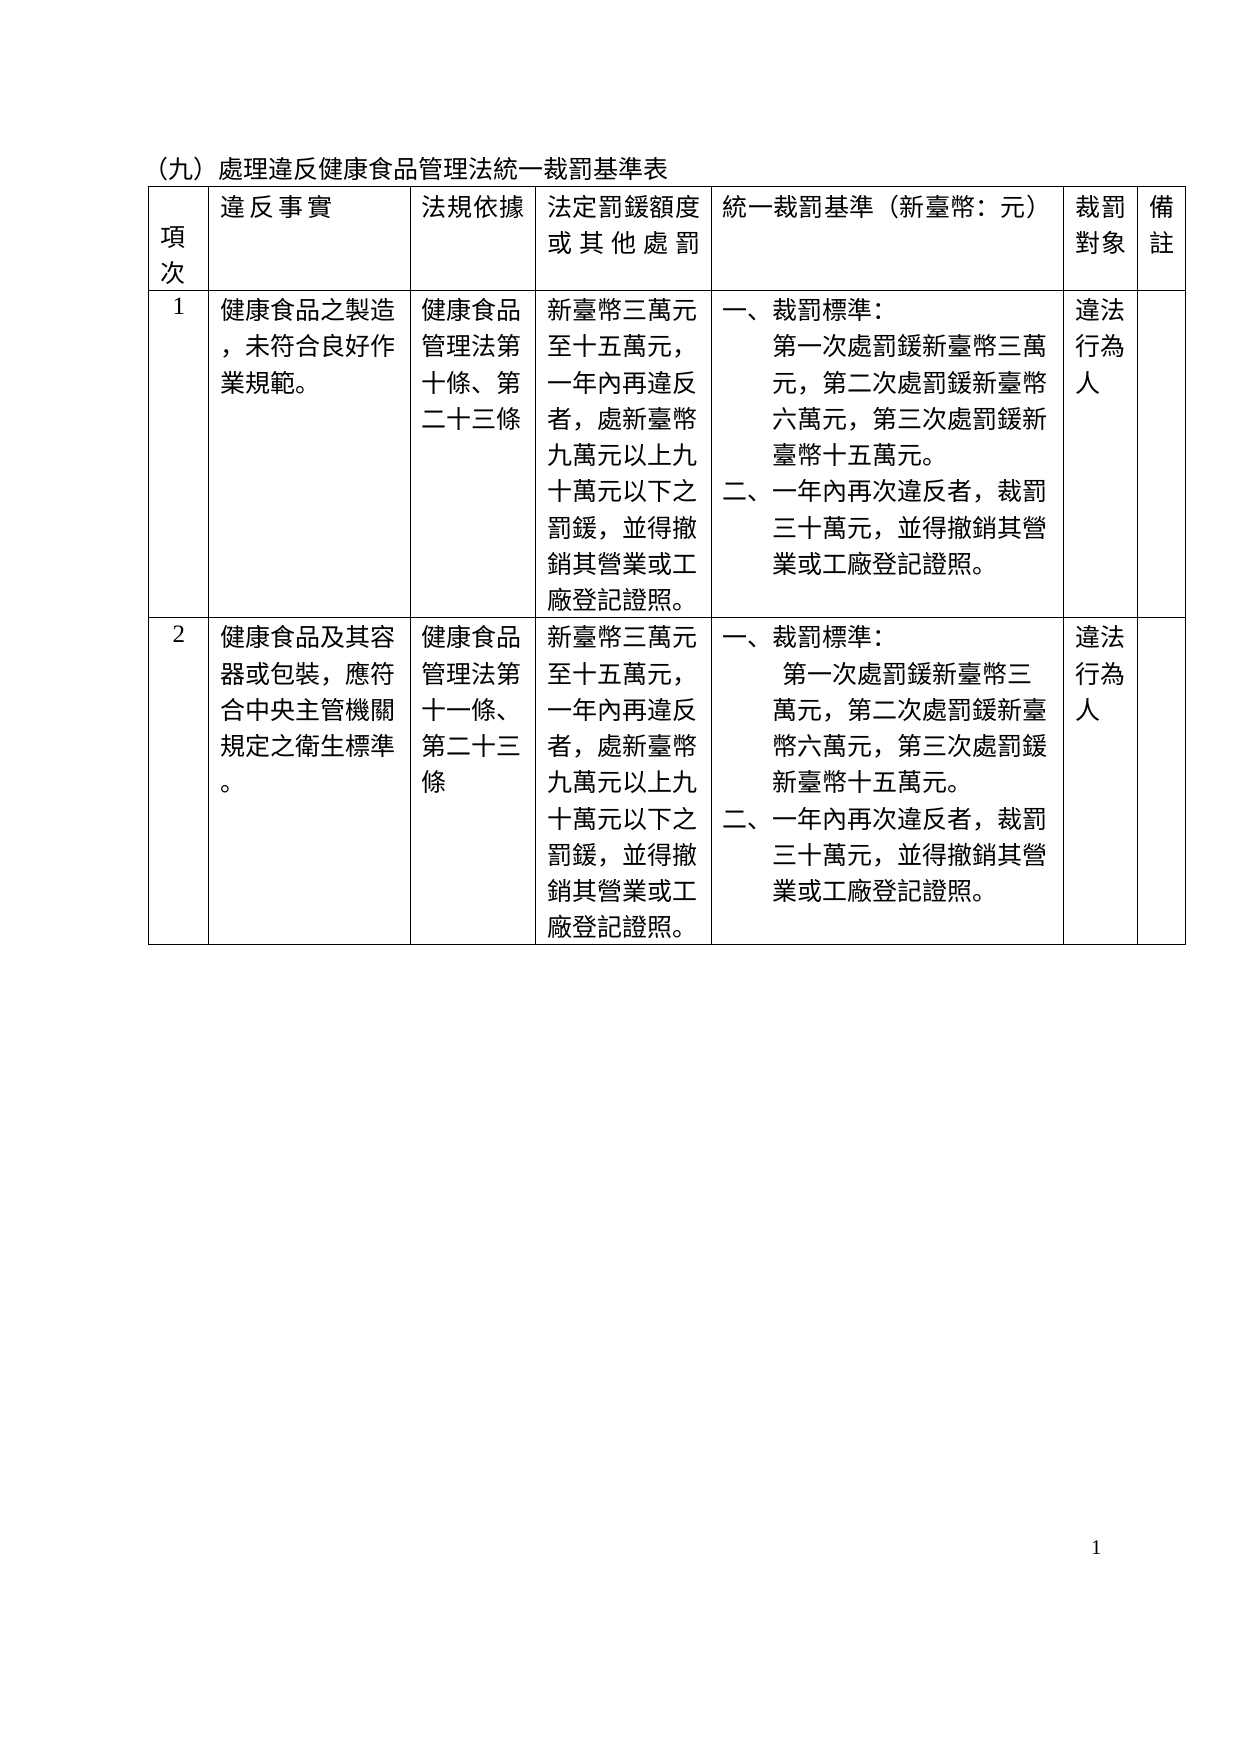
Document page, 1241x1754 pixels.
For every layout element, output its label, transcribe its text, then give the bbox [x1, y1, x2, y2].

table_cell 健康食品及其容器或包裝，應符合中央主管機關規定之衛生標準 。 [209, 618, 410, 944]
table_cell [1138, 618, 1185, 944]
table_cell 健康食品之製造 ，未符合良好作業規範。 [209, 291, 410, 617]
table_header 備 註 [1138, 187, 1185, 289]
table_header 統一裁罰基準（新臺幣：元） [712, 187, 1063, 289]
table_cell 健康食品 管理法第 十條、第 二十三條 [411, 291, 535, 617]
table_header 法規依據 [411, 187, 535, 289]
table_cell 1 [149, 291, 208, 617]
table_cell 健康食品 管理法第 十一條、第二十三條 [411, 618, 535, 944]
table_cell [1138, 291, 1185, 617]
table_header 違反事實 [209, 187, 410, 289]
table_cell 一、裁罰標準： 第一次處罰鍰新臺幣三萬元，第二次處罰鍰新臺幣六萬元，第三次處罰鍰新臺幣十五萬元。 二、一年內再次違反者，裁罰三十萬元，並得撤銷其營業或工廠登記證照。 [712, 618, 1063, 944]
table_header 裁罰 對象 [1064, 187, 1137, 289]
table_cell 新臺幣三萬元至十五萬元，一年內再違反者，處新臺幣九萬元以上九 十萬元以下之罰鍰，並得撤銷其營業或工廠登記證照。 [536, 291, 711, 617]
table_cell 一、裁罰標準： 第一次處罰鍰新臺幣三萬元，第二次處罰鍰新臺幣六萬元，第三次處罰鍰新臺幣十五萬元。 二、一年內再次違反者，裁罰三十萬元，並得撤銷其營業或工廠登記證照。 [712, 291, 1063, 617]
table_header 法定罰鍰額度或其他處罰 [536, 187, 711, 289]
table_cell 違法行為人 [1064, 618, 1137, 944]
table_cell 違法行為人 [1064, 291, 1137, 617]
table_cell 2 [149, 618, 208, 944]
text （九）處理違反健康食品管理法統一裁罰基準表 [118, 150, 1122, 186]
table_header 項次 [149, 187, 208, 289]
table_cell 新臺幣三萬元至十五萬元，一年內再違反者，處新臺幣九萬元以上九 十萬元以下之罰鍰，並得撤銷其營業或工廠登記證照。 [536, 618, 711, 944]
